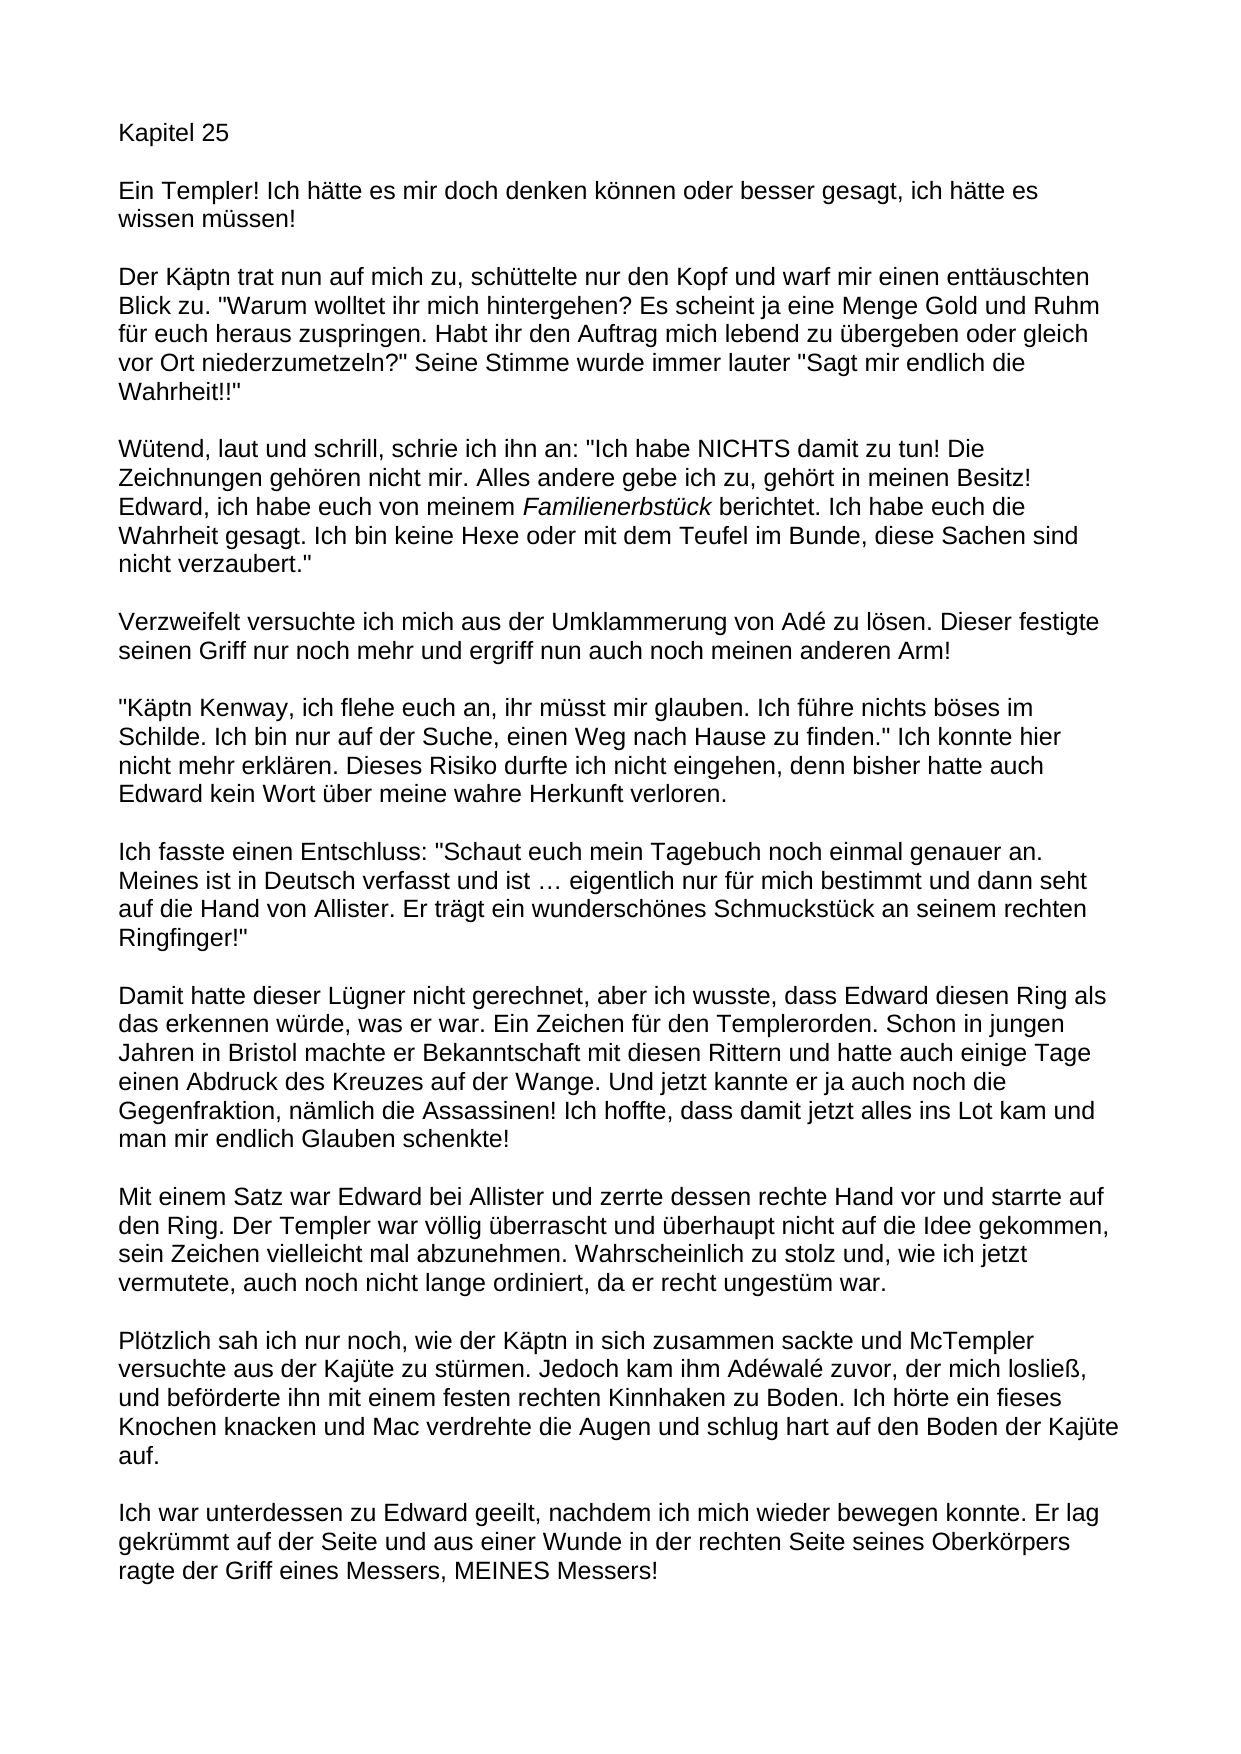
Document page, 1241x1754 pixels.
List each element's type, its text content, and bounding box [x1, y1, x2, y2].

text Damit hatte dieser Lügner nicht gerechnet, aber ich wusste, dass Edward diesen Ring als das erkennen würde, was er war. Ein Zeichen für den Templerorden. Schon in jungen Jahren in Bristol machte er Bekanntschaft mit diesen Rittern und hatte auch einige Tage einen Abdruck des Kreuzes auf der Wange. Und jetzt kannte er ja auch noch die Gegenfraktion, nämlich die Assassinen! Ich hoffte, dass damit jetzt alles ins Lot kam und man mir endlich Glauben schenkte! [118, 981, 1122, 1153]
text Plötzlich sah ich nur noch, wie der Käptn in sich zusammen sackte und McTempler versuchte aus der Kajüte zu stürmen. Jedoch kam ihm Adéwalé zuvor, der mich losließ, und beförderte ihn mit einem festen rechten Kinnhaken zu Boden. Ich hörte ein fieses Knochen knacken und Mac verdrehte die Augen und schlug hart auf den Boden der Kajüte auf. [118, 1326, 1122, 1469]
text Kapitel 25 [118, 118, 1122, 147]
text Der Käptn trat nun auf mich zu, schüttelte nur den Kopf und warf mir einen enttäuschten Blick zu. "Warum wolltet ihr mich hintergehen? Es scheint ja eine Menge Gold und Ruhm für euch heraus zuspringen. Habt ihr den Auftrag mich lebend zu übergeben oder gleich vor Ort niederzumetzeln?" Seine Stimme wurde immer lauter "Sagt mir endlich die Wahrheit!!" [118, 262, 1122, 406]
text Mit einem Satz war Edward bei Allister und zerrte dessen rechte Hand vor und starrte auf den Ring. Der Templer war völlig überrascht und überhaupt nicht auf die Idee gekommen, sein Zeichen vielleicht mal abzunehmen. Wahrscheinlich zu stolz und, wie ich jetzt vermutete, auch noch nicht lange ordiniert, da er recht ungestüm war. [118, 1182, 1122, 1297]
text "Käptn Kenway, ich flehe euch an, ihr müsst mir glauben. Ich führe nichts böses im Schilde. Ich bin nur auf der Suche, einen Weg nach Hause zu finden." Ich konnte hier nicht mehr erklären. Dieses Risiko durfte ich nicht eingehen, denn bisher hatte auch Edward kein Wort über meine wahre Herkunft verloren. [118, 693, 1122, 808]
text Verzweifelt versuchte ich mich aus der Umklammerung von Adé zu lösen. Dieser festigte seinen Griff nur noch mehr und ergriff nun auch noch meinen anderen Arm! [118, 607, 1122, 664]
text Ich fasste einen Entschluss: "Schaut euch mein Tagebuch noch einmal genauer an. Meines ist in Deutsch verfasst und ist … eigentlich nur für mich bestimmt und dann seht auf die Hand von Allister. Er trägt ein wunderschönes Schmuckstück an seinem rechten Ringfinger!" [118, 837, 1122, 952]
text Ich war unterdessen zu Edward geeilt, nachdem ich mich wieder bewegen konnte. Er lag gekrümmt auf der Seite und aus einer Wunde in der rechten Seite seines Oberkörpers ragte der Griff eines Messers, MEINES Messers! [118, 1498, 1122, 1584]
text Ein Templer! Ich hätte es mir doch denken können oder besser gesagt, ich hätte es wissen müssen! [118, 176, 1122, 233]
text Wütend, laut und schrill, schrie ich ihn an: "Ich habe NICHTS damit zu tun! Die Zeichnungen gehören nicht mir. Alles andere gebe ich zu, gehört in meinen Besitz! Edward, ich habe euch von meinem Familienerbstück berichtet. Ich habe euch die Wahrheit gesagt. Ich bin keine Hexe oder mit dem Teufel im Bunde, diese Sachen sind nicht verzaubert." [118, 434, 1122, 578]
